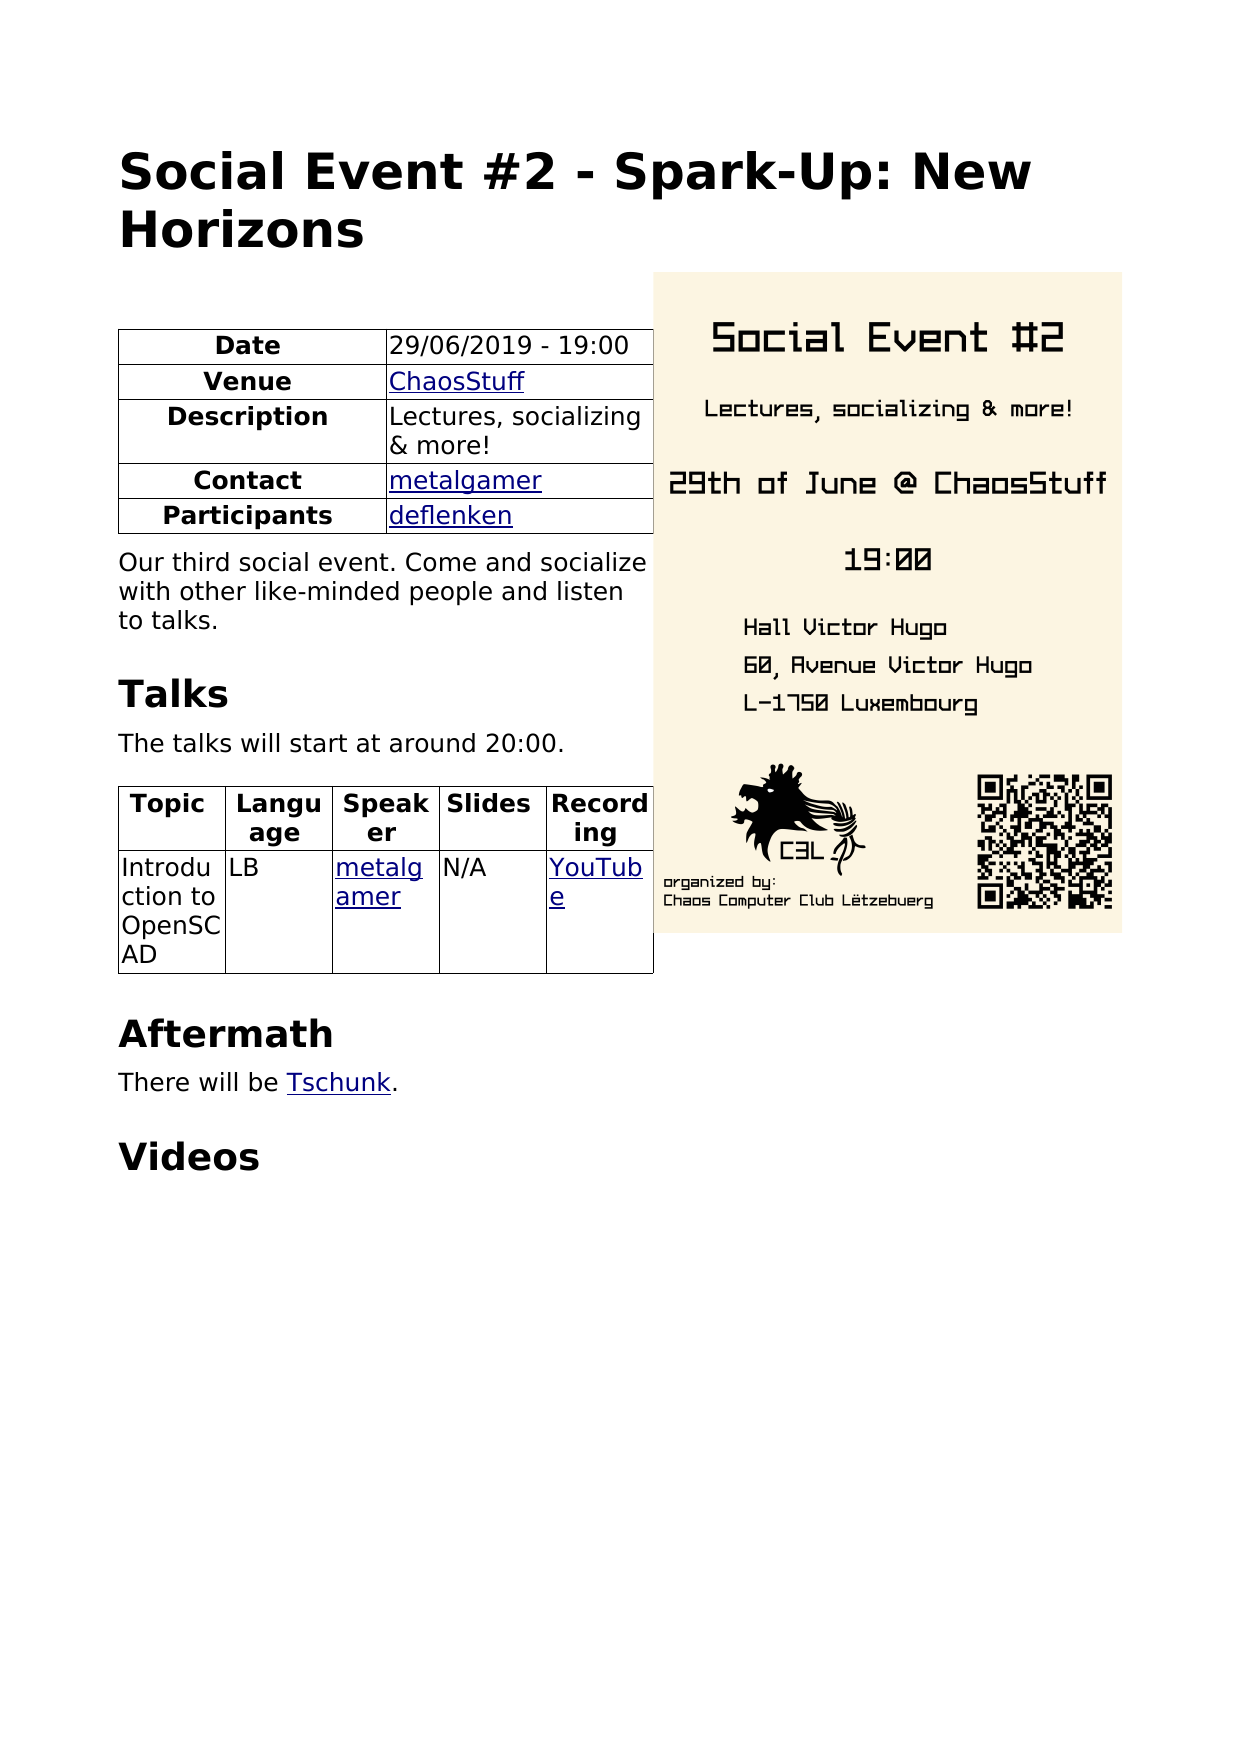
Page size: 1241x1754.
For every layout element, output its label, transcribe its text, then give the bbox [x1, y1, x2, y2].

table_cell Venue [119, 365, 386, 399]
table_cell ChaosStuff [387, 365, 653, 399]
table_header Language [226, 787, 332, 850]
table_header 29/06/2019 - 19:00 [387, 330, 653, 364]
table_cell LB [226, 851, 332, 973]
subtitle Social Event #2 - Spark-Up: New Horizons [118, 143, 1122, 259]
text Our third social event. Come and socialize with other like-minded people and listen to talks. [118, 548, 653, 636]
subtitle Talks [118, 673, 653, 717]
text The talks will start at around 20:00. [118, 729, 653, 758]
table_header Slides [440, 787, 546, 850]
table_cell deflenken [387, 499, 653, 533]
table_header Speaker [333, 787, 439, 850]
table_header Recording [547, 787, 653, 850]
table_cell Introduction to OpenSCAD [119, 851, 225, 973]
picture [653, 272, 1123, 933]
table_cell Lectures, socializing & more! [387, 400, 653, 463]
subtitle Aftermath [118, 1012, 1122, 1056]
subtitle Videos [118, 1135, 1122, 1179]
table_cell metalgamer [387, 464, 653, 498]
table_cell YouTube [547, 851, 653, 973]
table_cell N/A [440, 851, 546, 973]
text There will be Tschunk. [118, 1069, 1122, 1098]
table_cell Participants [119, 499, 386, 533]
table_header Date [119, 330, 386, 364]
table_header Topic [119, 787, 225, 850]
table_cell metalgamer [333, 851, 439, 973]
table_cell Contact [119, 464, 386, 498]
table_cell Description [119, 400, 386, 463]
